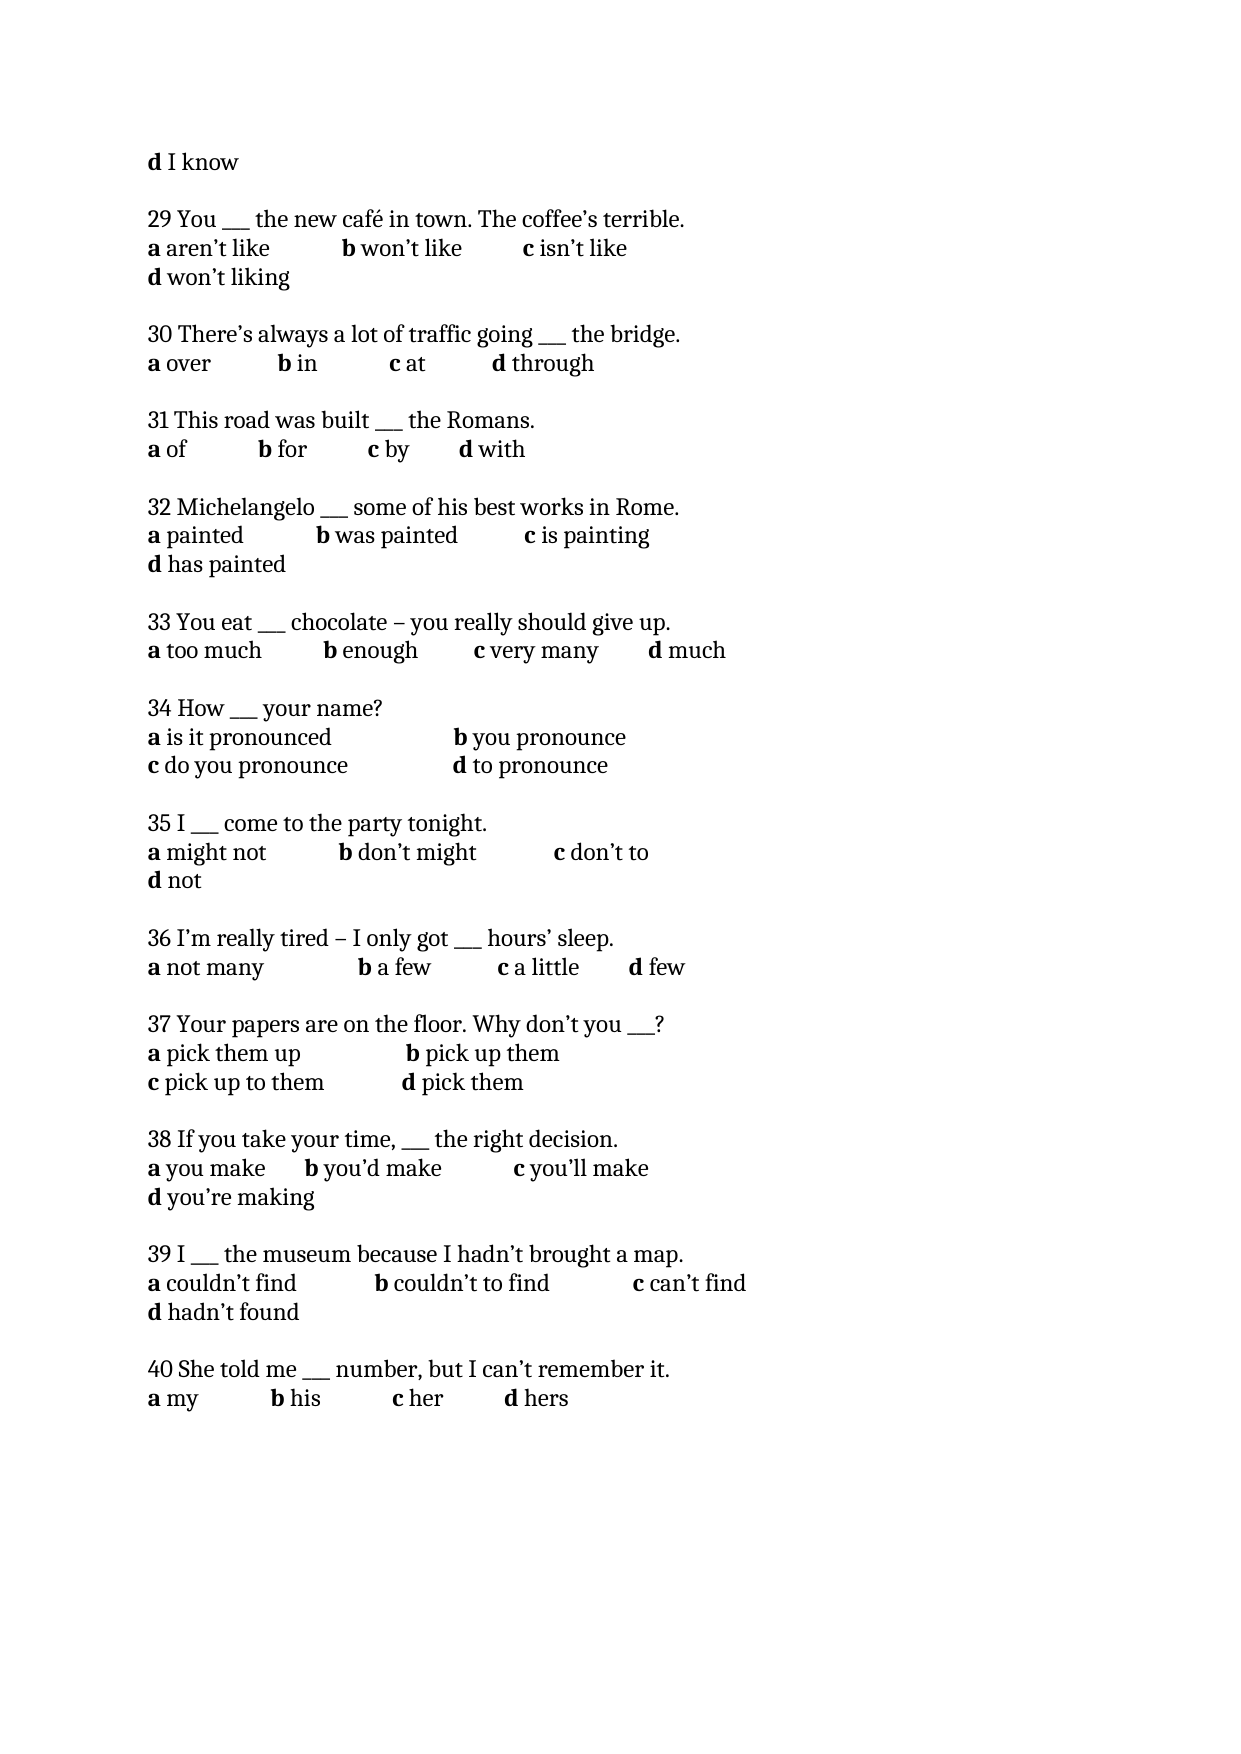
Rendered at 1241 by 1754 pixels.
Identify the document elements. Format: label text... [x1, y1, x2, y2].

text d I know [148, 148, 1093, 176]
text a too much b enough c very many d much [148, 636, 1093, 665]
text a might not b don’t might c don’t to [148, 838, 1093, 866]
text 34 How ___ your name? [148, 694, 1093, 723]
text 37 Your papers are on the floor. Why don’t you ___? [148, 1010, 1093, 1039]
text a painted b was painted c is painting [148, 521, 1093, 550]
text 33 You eat ___ chocolate – you really should give up. [148, 608, 1093, 636]
text d has painted [148, 550, 1093, 579]
text a is it pronounced b you pronounce [148, 723, 1093, 751]
text a you make b you’d make c you’ll make [148, 1154, 1093, 1183]
text 36 I’m really tired – I only got ___ hours’ sleep. [148, 924, 1093, 953]
text 39 I ___ the museum because I hadn’t brought a map. [148, 1240, 1093, 1269]
text d won’t liking [148, 263, 1093, 291]
text a not many b a few c a little d few [148, 953, 1093, 981]
text 38 If you take your time, ___ the right decision. [148, 1125, 1093, 1154]
text d not [148, 866, 1093, 895]
text d hadn’t found [148, 1298, 1093, 1326]
text d you’re making [148, 1183, 1093, 1211]
text 30 There’s always a lot of traffic going ___ the bridge. [148, 320, 1093, 349]
text a pick them up b pick up them [148, 1039, 1093, 1068]
text 32 Michelangelo ___ some of his best works in Rome. [148, 493, 1093, 521]
text c pick up to them d pick them [148, 1068, 1093, 1096]
text a my b his c her d hers [148, 1384, 1093, 1413]
text a of b for c by d with [148, 435, 1093, 464]
text 35 I ___ come to the party tonight. [148, 809, 1093, 838]
text a over b in c at d through [148, 349, 1093, 378]
text c do you pronounce d to pronounce [148, 751, 1093, 780]
text 29 You ___ the new café in town. The coffee’s terrible. [148, 205, 1093, 234]
text 40 She told me ___ number, but I can’t remember it. [148, 1355, 1093, 1384]
text a couldn’t find b couldn’t to find c can’t find [148, 1269, 1093, 1298]
text a aren’t like b won’t like c isn’t like [148, 234, 1093, 263]
text 31 This road was built ___ the Romans. [148, 406, 1093, 435]
